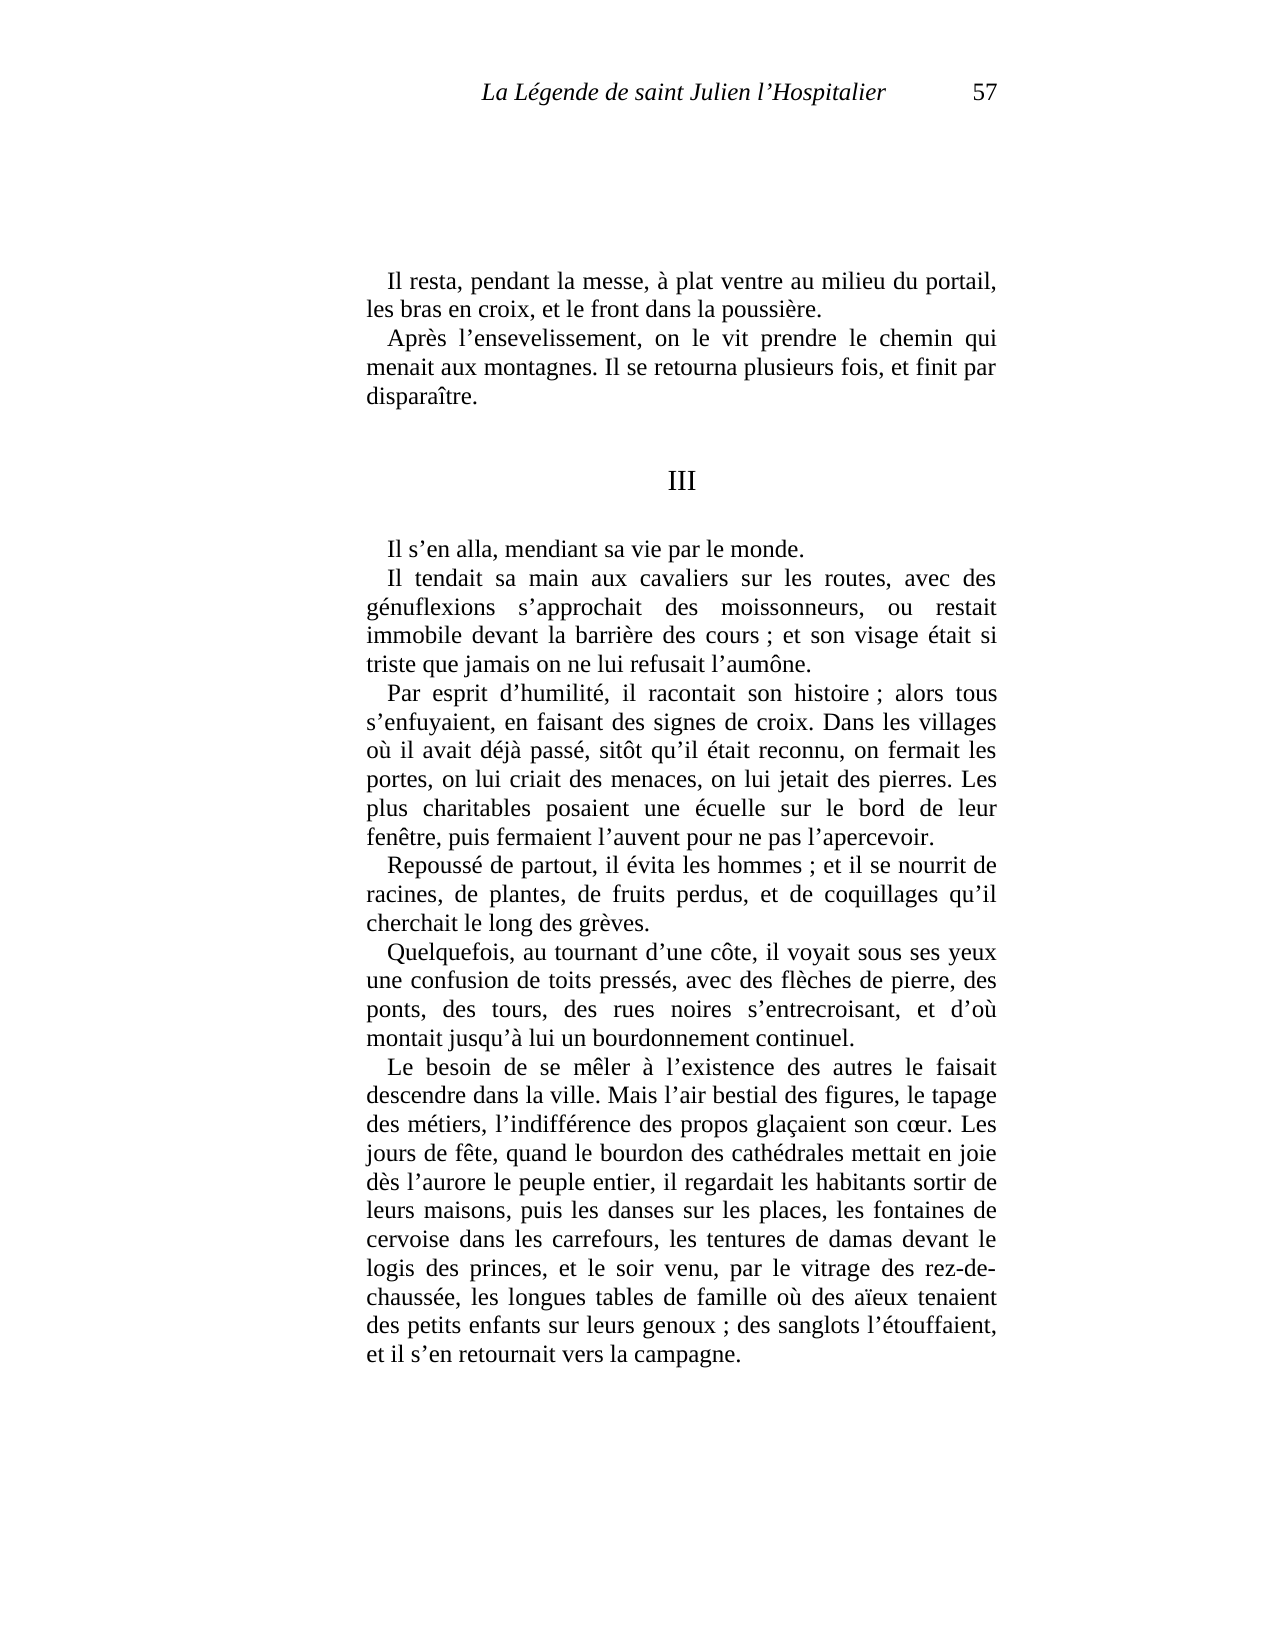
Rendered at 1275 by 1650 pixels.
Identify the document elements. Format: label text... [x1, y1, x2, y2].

text Repoussé de partout, il évita les hommes ; et il se nourrit de racines, de plantes, de fruits perdus, et de coquillages qu’il cherchait le long des grèves. [366, 851, 997, 937]
text Le besoin de se mêler à l’existence des autres le faisait descendre dans la ville. Mais l’air bestial des figures, le tapage des métiers, l’indifférence des propos glaçaient son cœur. Les jours de fête, quand le bourdon des cathédrales mettait en joie dès l’aurore le peuple entier, il regardait les habitants sortir de leurs maisons, puis les danses sur les places, les fontaines de cervoise dans les carrefours, les tentures de damas devant le logis des princes, et le soir venu, par le vitrage des rez-de-chaussée, les longues tables de famille où des aïeux tenaient des petits enfants sur leurs genoux ; des sanglots l’étouffaient, et il s’en retournait vers la campagne. [366, 1052, 997, 1368]
subtitle III [366, 463, 997, 497]
text Il resta, pendant la messe, à plat ventre au milieu du portail, les bras en croix, et le front dans la poussière. [366, 266, 997, 323]
text Il tendait sa main aux cavaliers sur les routes, avec des génuflexions s’approchait des moissonneurs, ou restait immobile devant la barrière des cours ; et son visage était si triste que jamais on ne lui refusait l’aumône. [366, 563, 997, 678]
text Par esprit d’humilité, il racontait son histoire ; alors tous s’enfuyaient, en faisant des signes de croix. Dans les villages où il avait déjà passé, sitôt qu’il était reconnu, on fermait les portes, on lui criait des menaces, on lui jetait des pierres. Les plus charitables posaient une écuelle sur le bord de leur fenêtre, puis fermaient l’auvent pour ne pas l’apercevoir. [366, 678, 997, 851]
text Après l’ensevelissement, on le vit prendre le chemin qui menait aux montagnes. Il se retourna plusieurs fois, et finit par disparaître. [366, 323, 997, 409]
text Quelquefois, au tournant d’une côte, il voyait sous ses yeux une confusion de toits pressés, avec des flèches de pierre, des ponts, des tours, des rues noires s’entrecroisant, et d’où montait jusqu’à lui un bourdonnement continuel. [366, 937, 997, 1052]
text Il s’en alla, mendiant sa vie par le monde. [366, 534, 997, 563]
